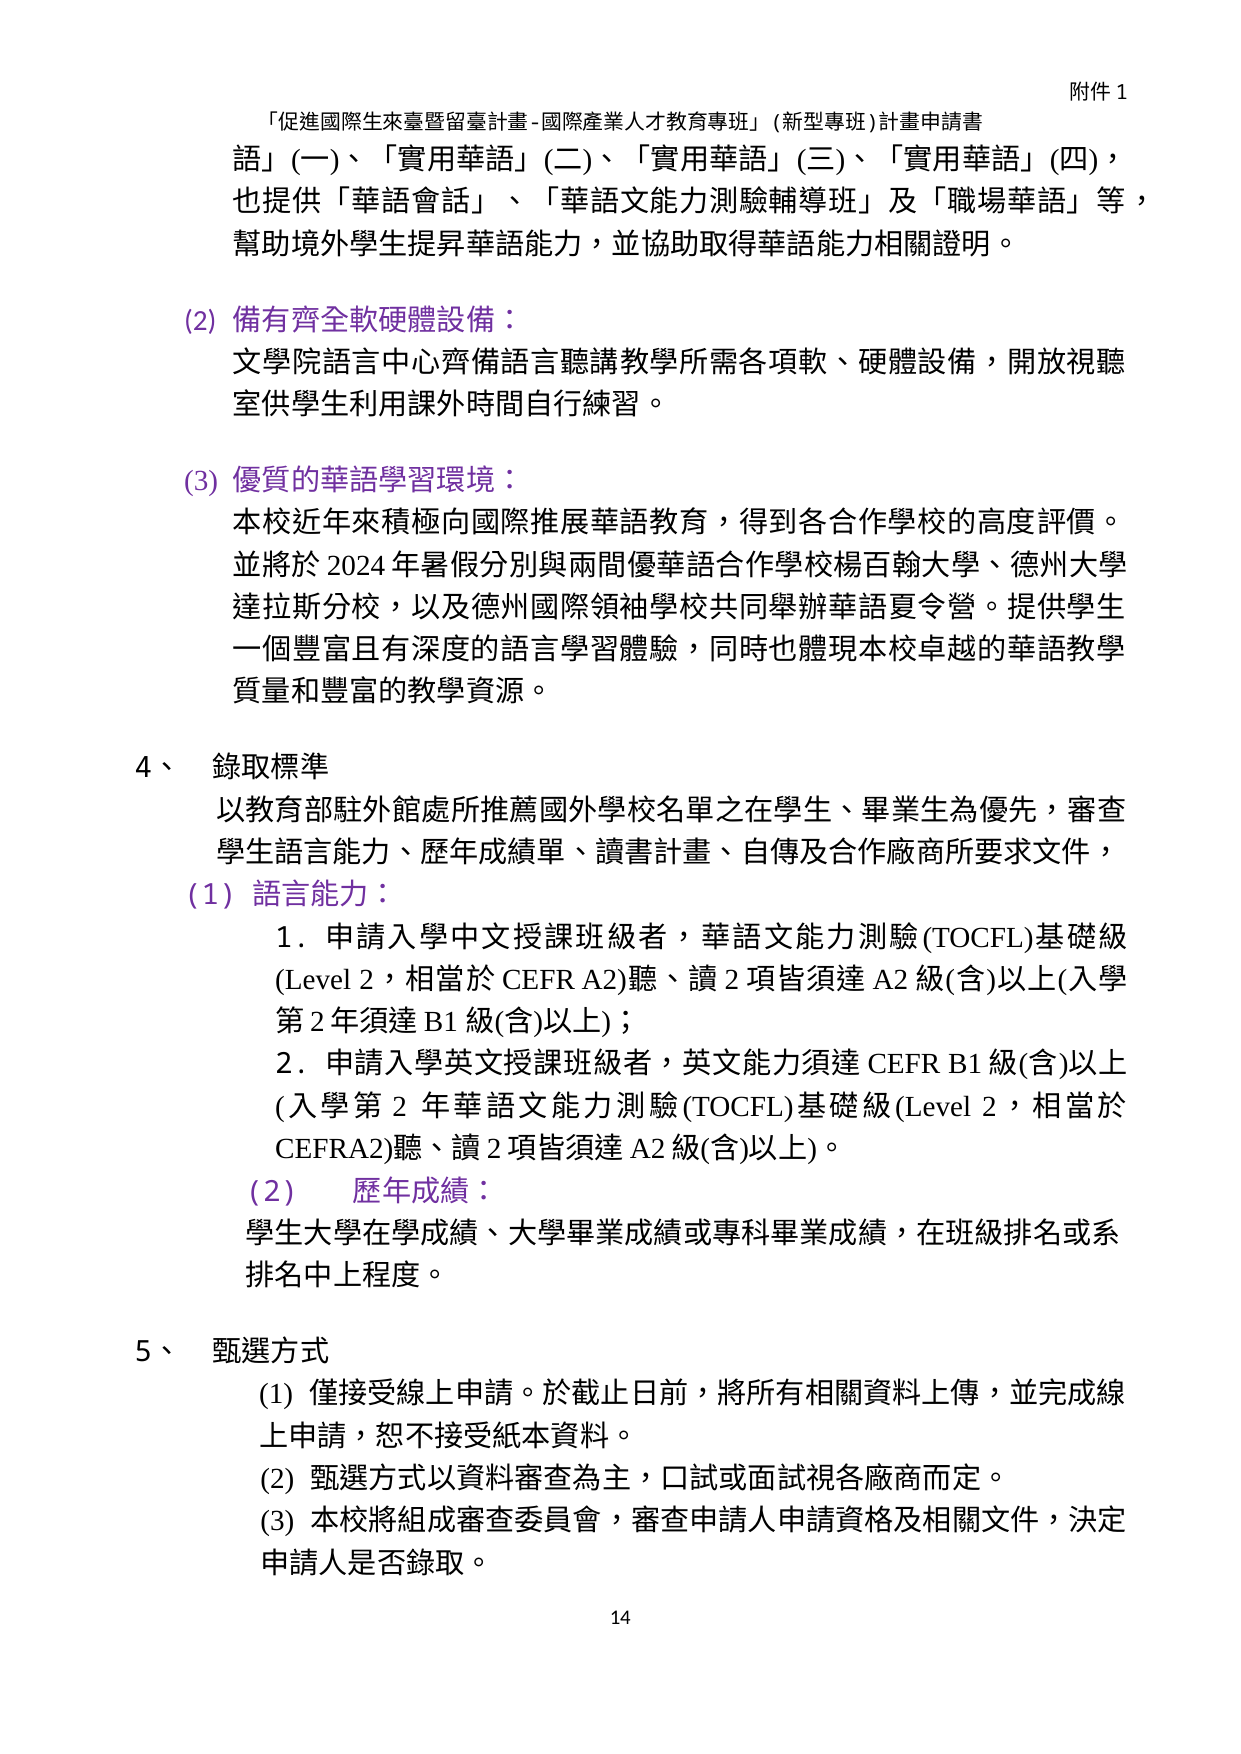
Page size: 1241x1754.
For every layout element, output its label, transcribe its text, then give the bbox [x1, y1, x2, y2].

list 甄選方式以資料審查為主，口試或面試視各廠商而定。 [260, 1454, 1128, 1497]
list 語言能力： [184, 871, 1128, 913]
list 歷年成績： [245, 1167, 1128, 1209]
text 學生大學在學成績、大學畢業成績或專科畢業成績，在班級排名或系 [245, 1209, 1128, 1252]
list 申請入學中文授課班級者，華語文能力測驗(TOCFL)基礎級(Level 2，相當於CEFR A2)聽、讀2項皆須達A2級(含)以上(入學第2年須達B1 級(含)以上)； [275, 913, 1128, 1040]
list 甄選方式 [134, 1328, 1128, 1370]
text 以教育部駐外館處所推薦國外學校名單之在學生、畢業生為優先，審查學生語言能力、歷年成績單、讀書計畫、自傳及合作廠商所要求文件， [216, 786, 1128, 871]
list 優質的華語學習環境： [184, 456, 1128, 499]
text 本校近年來積極向國際推展華語教育，得到各合作學校的高度評價。並將於2024年暑假分別與兩間優華語合作學校楊百翰大學、德州大學達拉斯分校，以及德州國際領袖學校共同舉辦華語夏令營。提供學生一個豐富且有深度的語言學習體驗，同時也體現本校卓越的華語教學質量和豐富的教學資源。 [232, 499, 1128, 710]
text 排名中上程度。 [245, 1252, 1128, 1294]
text 文學院語言中心齊備語言聽講教學所需各項軟、硬體設備，開放視聽室供學生利用課外時間自行練習。 [232, 338, 1128, 423]
list 備有齊全軟硬體設備： [184, 296, 1128, 338]
list 錄取標準 [134, 744, 1128, 786]
list 申請入學英文授課班級者，英文能力須達CEFR B1級(含)以上(入學第2 年華語文能力測驗(TOCFL)基礎級(Level 2，相當於CEFRA2)聽、讀2項皆須達A2級(含)以上)。 [275, 1040, 1128, 1167]
text 本校華語中心全年分季開設各種程度之日夜間華語課程，供程度未達標準之學生適當之華語輔導。另外，本校提供免費學分課程「實用華語」(一)、「實用華語」(二)、「實用華語」(三)、「實用華語」(四)，也提供「華語會話」、「華語文能力測驗輔導班」及「職場華語」等，幫助境外學生提昇華語能力，並協助取得華語能力相關證明。 [232, 136, 1128, 262]
list 本校將組成審查委員會，審查申請人申請資格及相關文件，決定申請人是否錄取。 [260, 1497, 1128, 1581]
list 僅接受線上申請。於截止日前，將所有相關資料上傳，並完成線上申請，恕不接受紙本資料。 [259, 1370, 1128, 1454]
